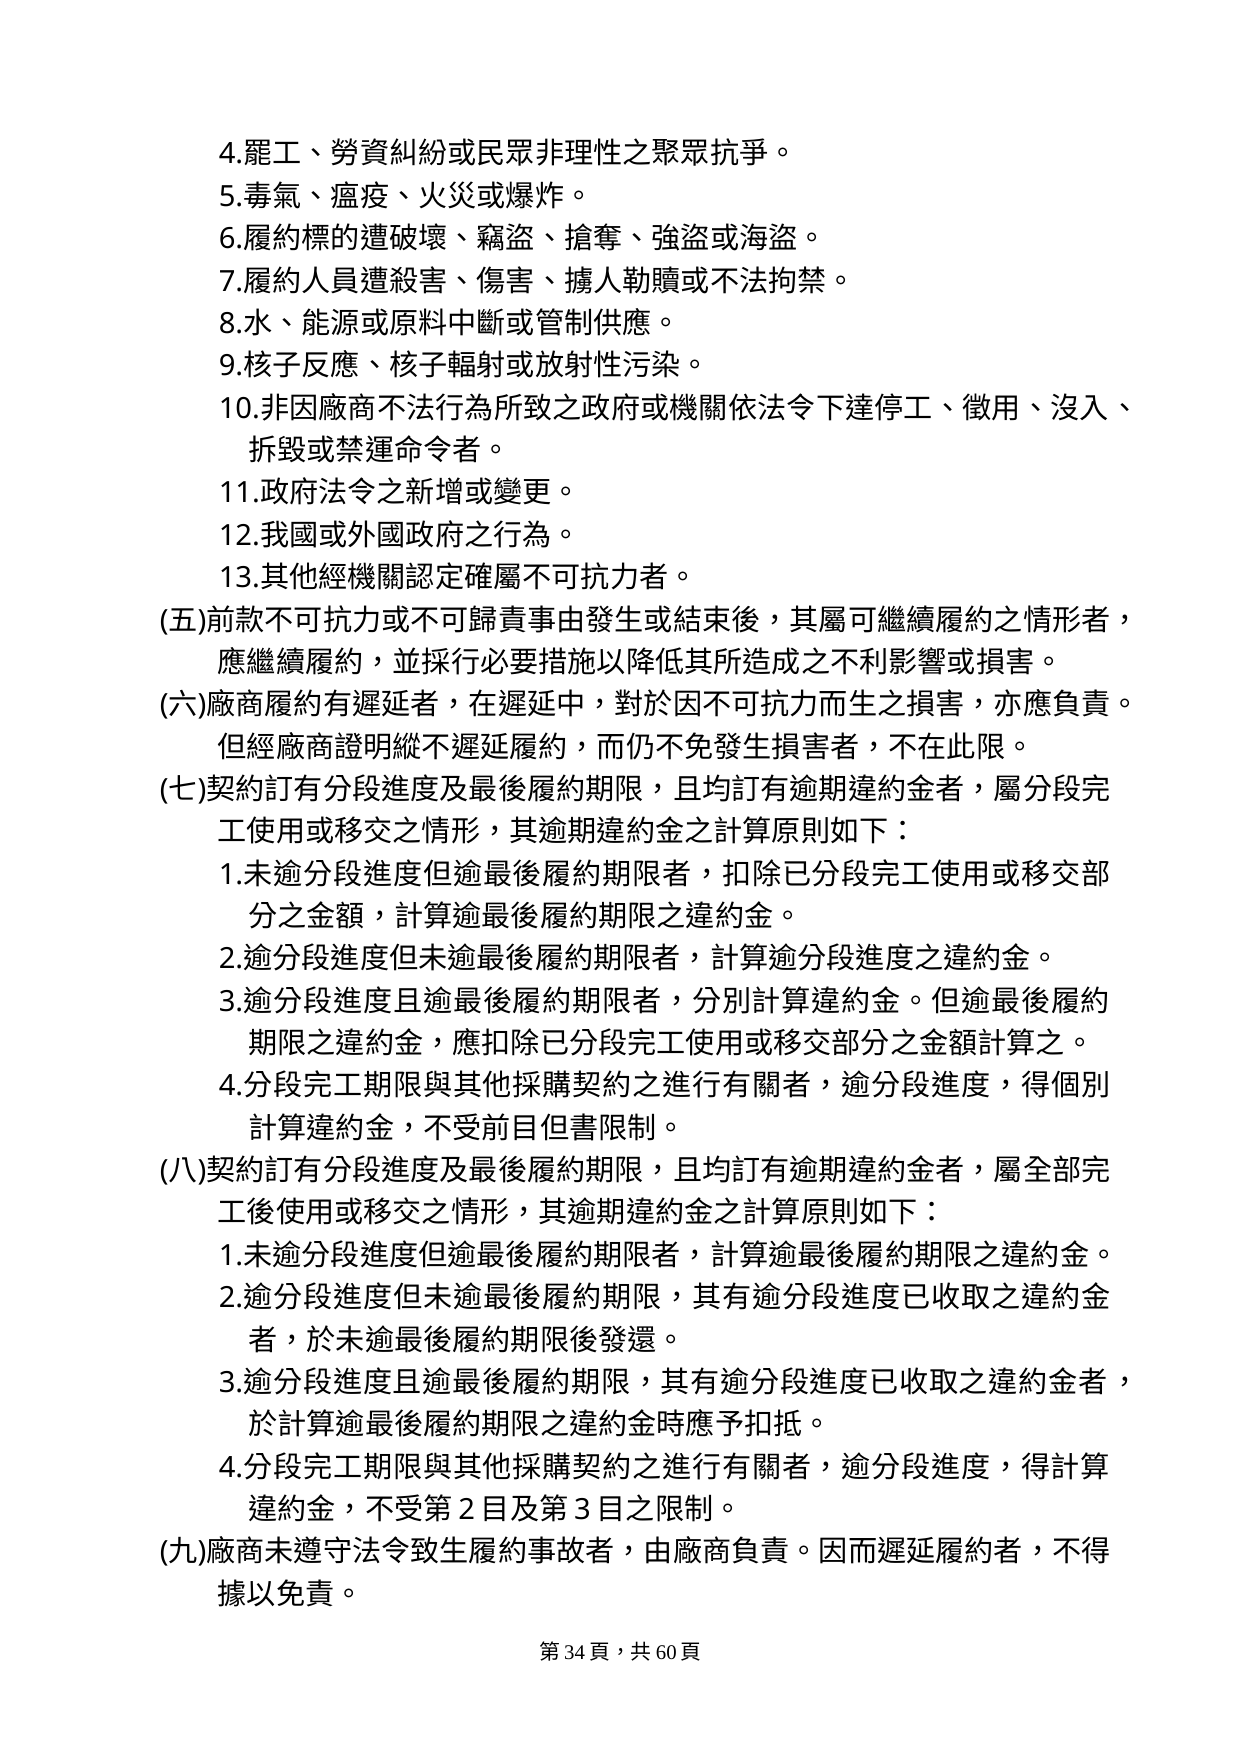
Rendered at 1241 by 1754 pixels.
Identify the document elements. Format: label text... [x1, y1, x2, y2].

text 4.分段完工期限與其他採購契約之進行有關者，逾分段進度，得計算違約金，不受第2目及第3目之限制。 [218, 1443, 1110, 1528]
text 1.未逾分段進度但逾最後履約期限者，計算逾最後履約期限之違約金。 [218, 1231, 1110, 1274]
text 7.履約人員遭殺害、傷害、擄人勒贖或不法拘禁。 [218, 257, 1110, 299]
text 3.逾分段進度且逾最後履約期限者，分別計算違約金。但逾最後履約期限之違約金，應扣除已分段完工使用或移交部分之金額計算之。 [218, 977, 1110, 1062]
text 13.其他經機關認定確屬不可抗力者。 [218, 554, 1110, 596]
text 3.逾分段進度且逾最後履約期限，其有逾分段進度已收取之違約金者，於計算逾最後履約期限之違約金時應予扣抵。 [218, 1358, 1110, 1443]
text (七)契約訂有分段進度及最後履約期限，且均訂有逾期違約金者，屬分段完工使用或移交之情形，其逾期違約金之計算原則如下： [159, 766, 1110, 850]
text (五)前款不可抗力或不可歸責事由發生或結束後，其屬可繼續履約之情形者，應繼續履約，並採行必要措施以降低其所造成之不利影響或損害。 [159, 596, 1110, 681]
text 9.核子反應、核子輻射或放射性污染。 [218, 342, 1110, 384]
text (八)契約訂有分段進度及最後履約期限，且均訂有逾期違約金者，屬全部完工後使用或移交之情形，其逾期違約金之計算原則如下： [159, 1147, 1110, 1231]
text 11.政府法令之新增或變更。 [218, 469, 1110, 511]
text 5.毒氣、瘟疫、火災或爆炸。 [218, 172, 1110, 215]
text 2.逾分段進度但未逾最後履約期限，其有逾分段進度已收取之違約金者，於未逾最後履約期限後發還。 [218, 1274, 1110, 1358]
text 2.逾分段進度但未逾最後履約期限者，計算逾分段進度之違約金。 [218, 935, 1110, 977]
text 6.履約標的遭破壞、竊盜、搶奪、強盜或海盜。 [218, 215, 1110, 257]
text 1.未逾分段進度但逾最後履約期限者，扣除已分段完工使用或移交部分之金額，計算逾最後履約期限之違約金。 [218, 850, 1110, 935]
text 12.我國或外國政府之行為。 [218, 511, 1110, 554]
text 8.水、能源或原料中斷或管制供應。 [218, 299, 1110, 342]
text (九)廠商未遵守法令致生履約事故者，由廠商負責。因而遲延履約者，不得據以免責。 [159, 1528, 1110, 1613]
text 4.分段完工期限與其他採購契約之進行有關者，逾分段進度，得個別計算違約金，不受前目但書限制。 [218, 1062, 1110, 1147]
text 10.非因廠商不法行為所致之政府或機關依法令下達停工、徵用、沒入、拆毀或禁運命令者。 [218, 384, 1110, 469]
text (六)廠商履約有遲延者，在遲延中，對於因不可抗力而生之損害，亦應負責。但經廠商證明縱不遲延履約，而仍不免發生損害者，不在此限。 [159, 681, 1110, 766]
text 4.罷工、勞資糾紛或民眾非理性之聚眾抗爭。 [218, 130, 1110, 172]
